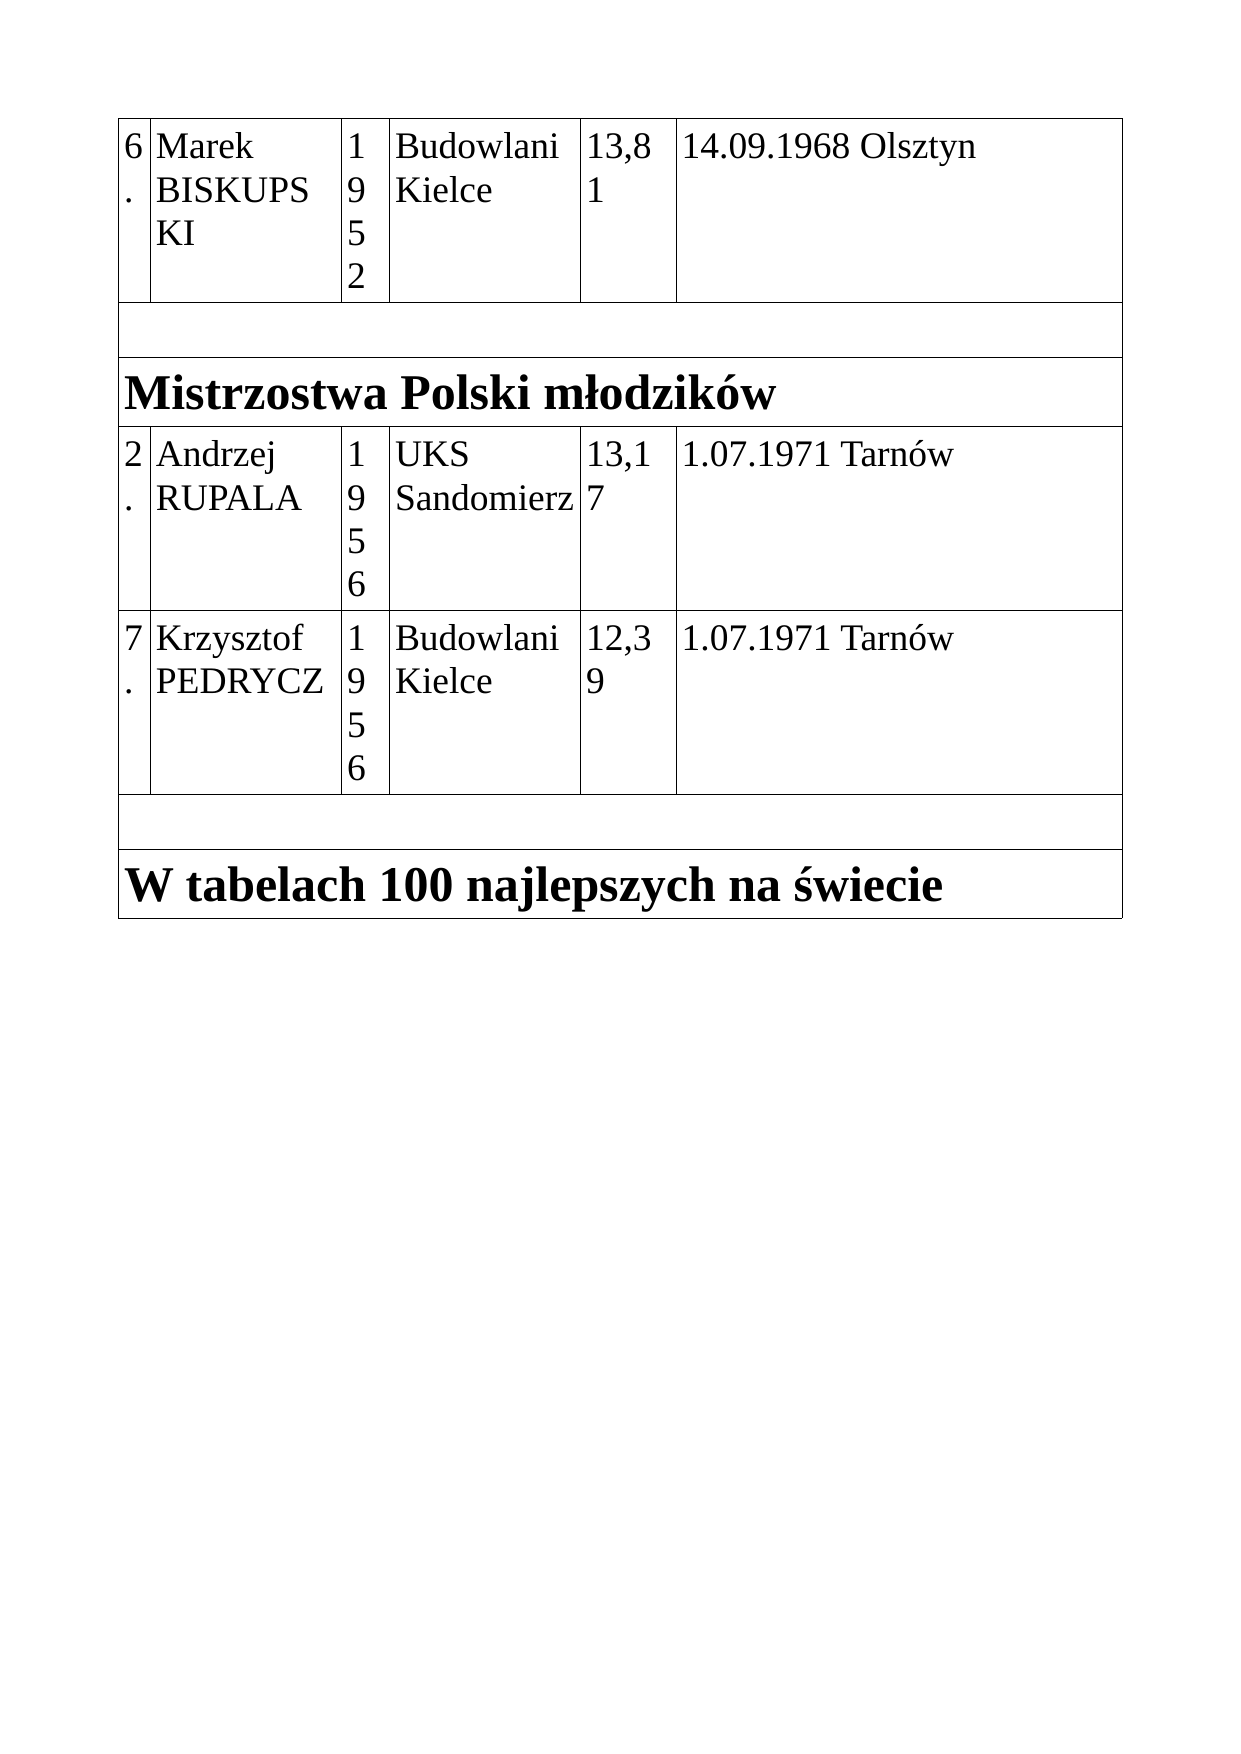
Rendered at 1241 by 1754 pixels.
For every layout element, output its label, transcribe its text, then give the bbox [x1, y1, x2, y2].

table_cell Budowlani Kielce [390, 611, 580, 794]
table_cell 1.07.1971 Tarnów [677, 427, 1122, 610]
table_cell 1956 [342, 427, 389, 610]
table_cell Andrzej RUPALA [151, 427, 341, 610]
table_cell W tabelach 100 najlepszych na świecie [119, 850, 1122, 918]
table_cell UKS Sandomierz [390, 427, 580, 610]
table_cell 13,17 [581, 427, 676, 610]
table_cell Krzysztof PEDRYCZ [151, 611, 341, 794]
table_cell Budowlani Kielce [390, 119, 580, 302]
table_cell Marek BISKUPSKI [151, 119, 341, 302]
table_cell 1952 [342, 119, 389, 302]
table_cell Mistrzostwa Polski młodzików [119, 358, 1122, 426]
table_cell 14.09.1968 Olsztyn [677, 119, 1122, 302]
table_cell 1956 [342, 611, 389, 794]
table_cell 6. [119, 119, 150, 302]
table_cell [119, 795, 1122, 849]
table_cell 13,81 [581, 119, 676, 302]
table_cell 1.07.1971 Tarnów [677, 611, 1122, 794]
table_cell [119, 303, 1122, 357]
table_cell 7. [119, 611, 150, 794]
table_cell 12,39 [581, 611, 676, 794]
table_cell 2. [119, 427, 150, 610]
